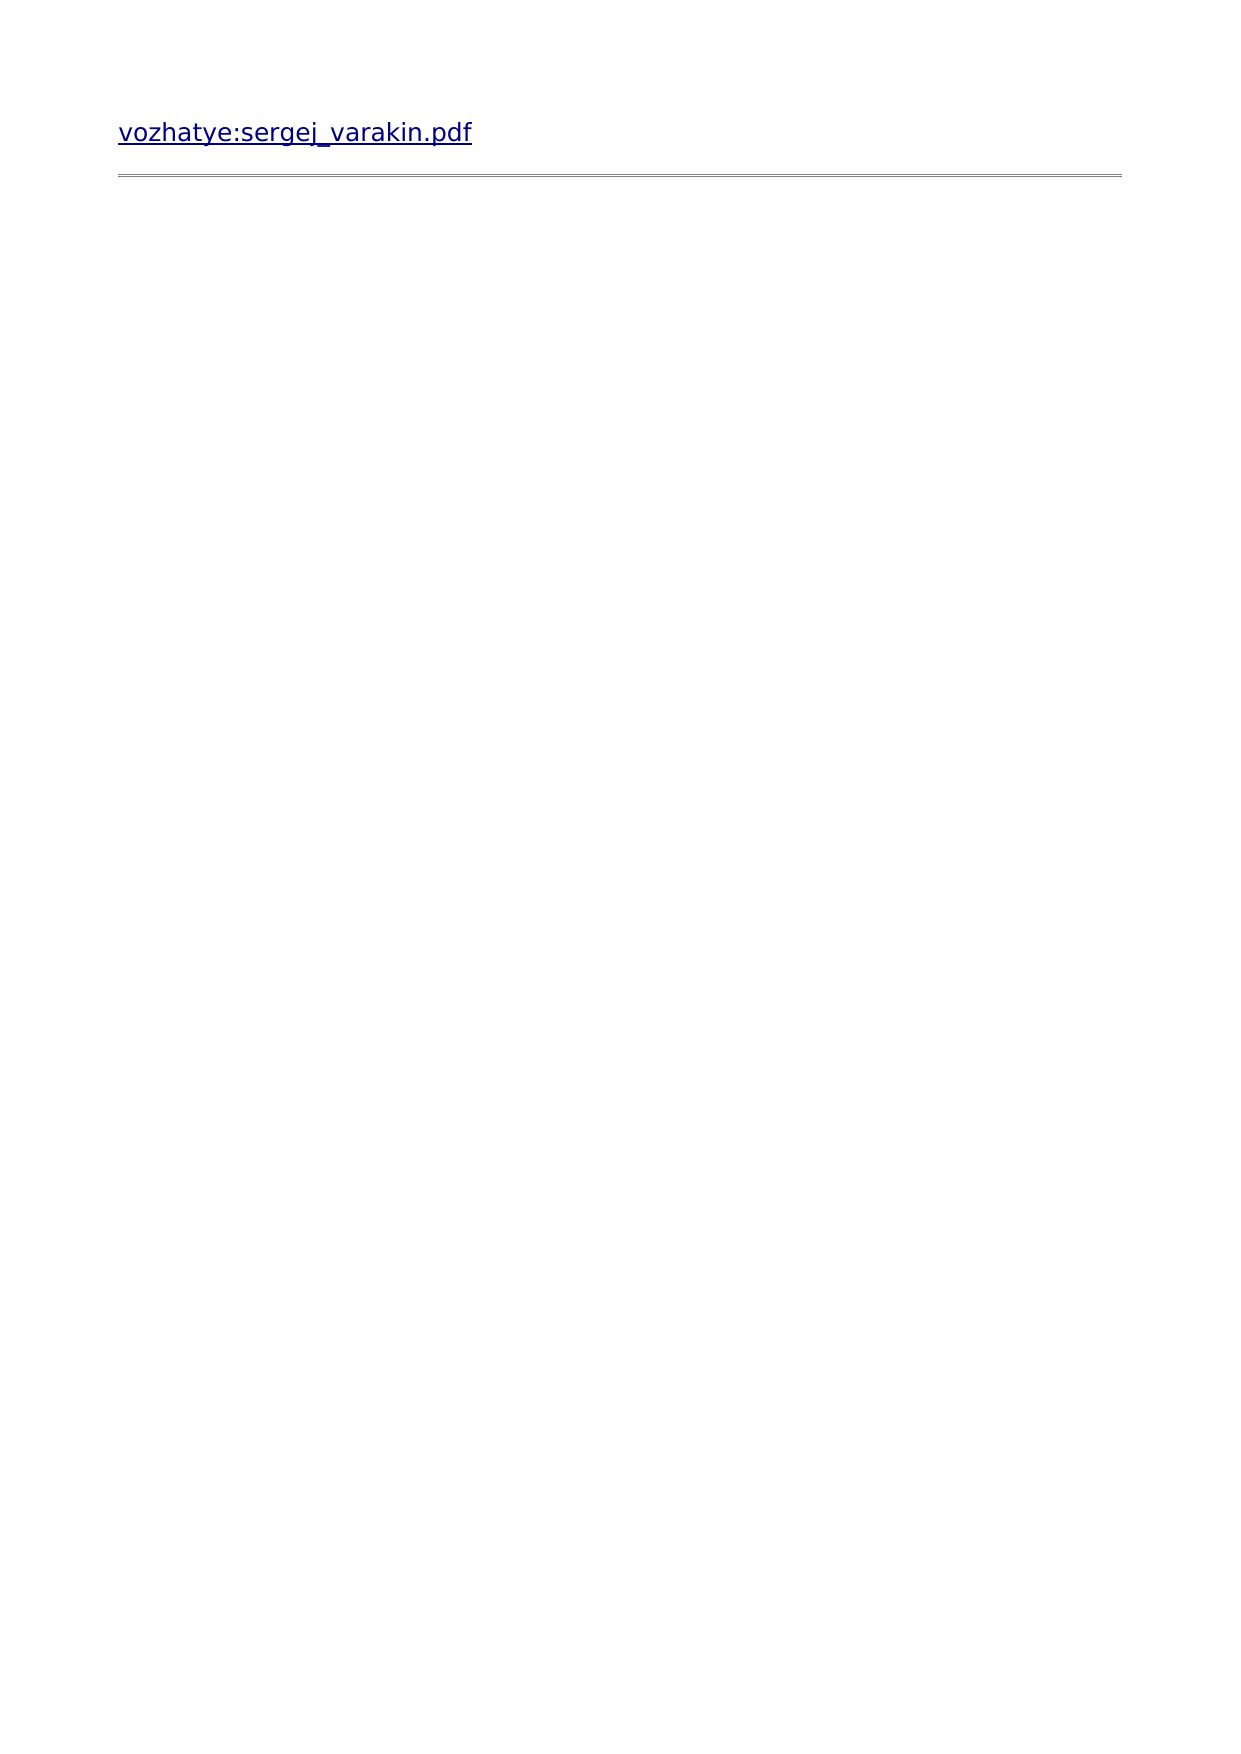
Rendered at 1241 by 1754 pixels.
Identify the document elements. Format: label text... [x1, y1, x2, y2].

text vozhatye:sergej_varakin.pdf [118, 118, 1122, 147]
